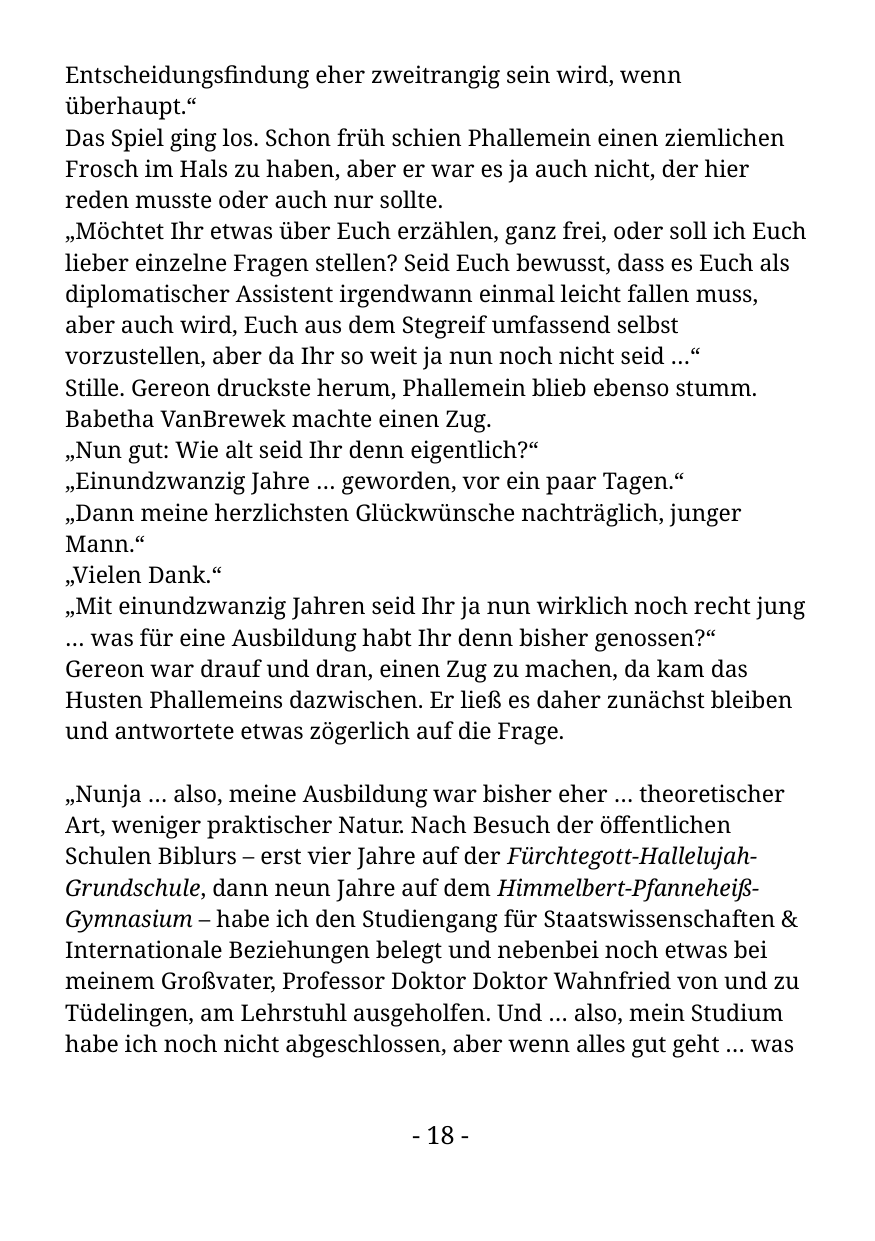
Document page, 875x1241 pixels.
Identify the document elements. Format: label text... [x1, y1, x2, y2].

text Stille. Gereon druckste herum, Phallemein blieb ebenso stumm. Babetha VanBrewek machte einen Zug. [65, 372, 809, 434]
text Das Spiel ging los. Schon früh schien Phallemein einen ziemlichen Frosch im Hals zu haben, aber er war es ja auch nicht, der hier reden musste oder auch nur sollte. [65, 122, 809, 215]
text „Nunja … also, meine Ausbildung war bisher eher … theoretischer Art, weniger praktischer Natur. Nach Besuch der öffentlichen Schulen Biblurs – erst vier Jahre auf der Fürchtegott-Hallelujah-Grundschule, dann neun Jahre auf dem Himmelbert-Pfanneheiß-Gymnasium – habe ich den Studiengang für Staatswissenschaften & Internationale Beziehungen belegt und nebenbei noch etwas bei meinem Großvater, Professor Doktor Doktor Wahnfried von und zu Tüdelingen, am Lehrstuhl ausgeholfen. Und … also, mein Studium habe ich noch nicht abgeschlossen, aber wenn alles gut geht … was [65, 778, 809, 1059]
text „Möchtet Ihr etwas über Euch erzählen, ganz frei, oder soll ich Euch lieber einzelne Fragen stellen? Seid Euch bewusst, dass es Euch als diplomatischer Assistent irgendwann einmal leicht fallen muss, aber auch wird, Euch aus dem Stegreif umfassend selbst vorzustellen, aber da Ihr so weit ja nun noch nicht seid …“ [65, 215, 809, 372]
text „Mit einundzwanzig Jahren seid Ihr ja nun wirklich noch recht jung … was für eine Ausbildung habt Ihr denn bisher genossen?“ [65, 590, 809, 653]
text Entscheidungsfindung eher zweitrangig sein wird, wenn überhaupt.“ [65, 59, 809, 122]
text „Nun gut: Wie alt seid Ihr denn eigentlich?“ [65, 434, 809, 465]
text „Dann meine herzlichsten Glückwünsche nachträglich, junger Mann.“ [65, 497, 809, 559]
text Gereon war drauf und dran, einen Zug zu machen, da kam das Husten Phallemeins dazwischen. Er ließ es daher zunächst bleiben und antwortete etwas zögerlich auf die Frage. [65, 653, 809, 747]
text „Einundzwanzig Jahre … geworden, vor ein paar Tagen.“ [65, 465, 809, 497]
text „Vielen Dank.“ [65, 559, 809, 590]
